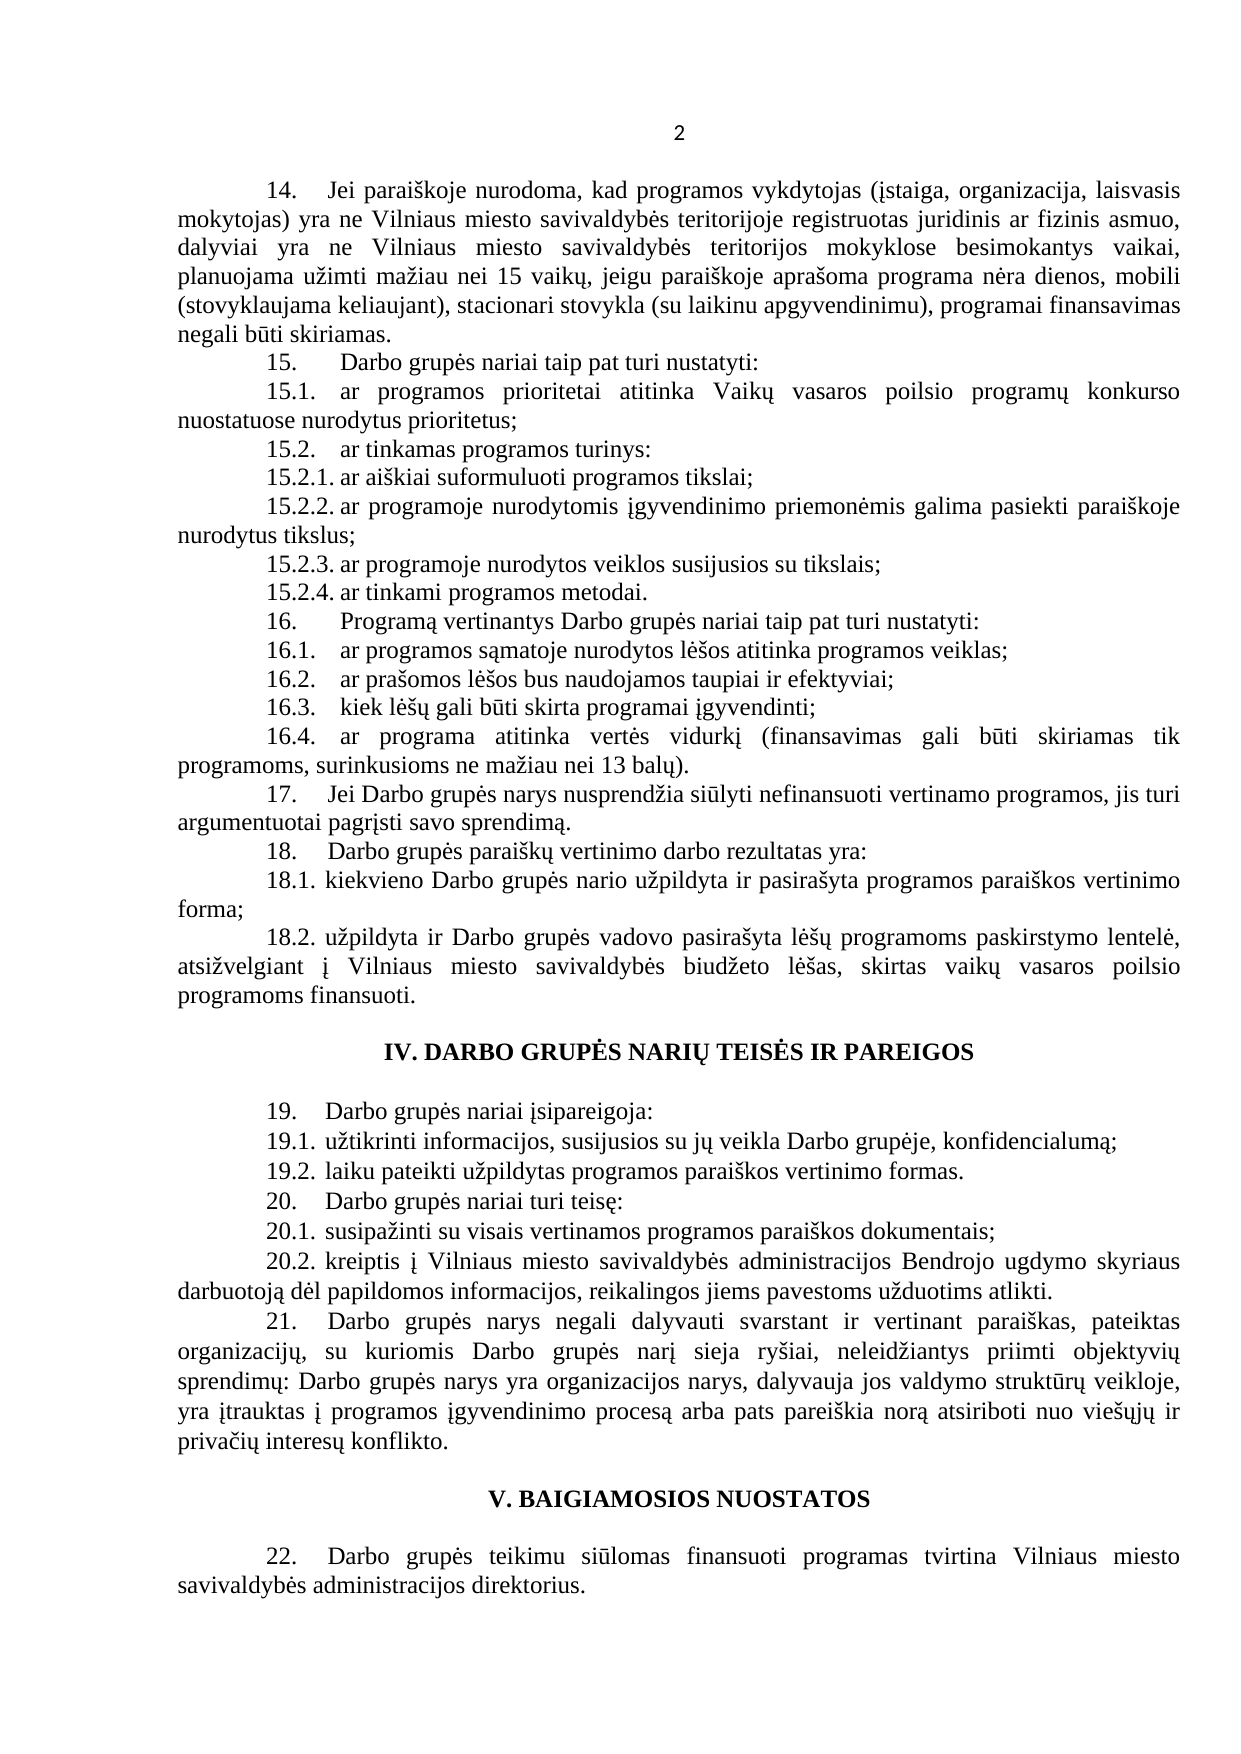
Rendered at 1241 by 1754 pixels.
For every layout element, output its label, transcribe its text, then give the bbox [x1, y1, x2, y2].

text 14. Jei paraiškoje nurodoma, kad programos vykdytojas (įstaiga, organizacija, laisvasis mokytojas) yra ne Vilniaus miesto savivaldybės teritorijoje registruotas juridinis ar fizinis asmuo, dalyviai yra ne Vilniaus miesto savivaldybės teritorijos mokyklose besimokantys vaikai, planuojama užimti mažiau nei 15 vaikų, jeigu paraiškoje aprašoma programa nėra dienos, mobili (stovyklaujama keliaujant), stacionari stovykla (su laikinu apgyvendinimu), programai finansavimas negali būti skiriamas. [177, 175, 1181, 347]
text 16.1. ar programos sąmatoje nurodytos lėšos atitinka programos veiklas; [177, 635, 1181, 664]
text 22. Darbo grupės teikimu siūlomas finansuoti programas tvirtina Vilniaus miesto savivaldybės administracijos direktorius. [177, 1541, 1181, 1599]
text 20.1. susipažinti su visais vertinamos programos paraiškos dokumentais; [177, 1215, 1181, 1245]
text 15. Darbo grupės nariai taip pat turi nustatyti: [177, 347, 1181, 376]
text 20. Darbo grupės nariai turi teisę: [177, 1185, 1181, 1215]
text V. BAIGIAMOSIOS NUOSTATOS [177, 1484, 1181, 1512]
text 15.2.4. ar tinkami programos metodai. [177, 577, 1181, 606]
text IV. DARBO GRUPĖS NARIŲ TEISĖS IR PAREIGOS [177, 1037, 1181, 1066]
text 15.2.3. ar programoje nurodytos veiklos susijusios su tikslais; [177, 549, 1181, 577]
text 18.1. kiekvieno Darbo grupės nario užpildyta ir pasirašyta programos paraiškos vertinimo forma; [177, 865, 1181, 922]
text 16.2. ar prašomos lėšos bus naudojamos taupiai ir efektyviai; [177, 664, 1181, 692]
text 20.2. kreiptis į Vilniaus miesto savivaldybės administracijos Bendrojo ugdymo skyriaus darbuotoją dėl papildomos informacijos, reikalingos jiems pavestoms užduotims atlikti. [177, 1245, 1181, 1305]
text 16.4. ar programa atitinka vertės vidurkį (finansavimas gali būti skiriamas tik programoms, surinkusioms ne mažiau nei 13 balų). [177, 721, 1181, 779]
text 15.2. ar tinkamas programos turinys: [177, 434, 1181, 462]
text 15.2.2. ar programoje nurodytomis įgyvendinimo priemonėmis galima pasiekti paraiškoje nurodytus tikslus; [177, 491, 1181, 549]
text 21. Darbo grupės narys negali dalyvauti svarstant ir vertinant paraiškas, pateiktas organizacijų, su kuriomis Darbo grupės narį sieja ryšiai, neleidžiantys priimti objektyvių sprendimų: Darbo grupės narys yra organizacijos narys, dalyvauja jos valdymo struktūrų veikloje, yra įtrauktas į programos įgyvendinimo procesą arba pats pareiškia norą atsiriboti nuo viešųjų ir privačių interesų konflikto. [177, 1305, 1181, 1455]
text 16. Programą vertinantys Darbo grupės nariai taip pat turi nustatyti: [177, 606, 1181, 635]
text 19.2. laiku pateikti užpildytas programos paraiškos vertinimo formas. [177, 1155, 1181, 1185]
text 15.1. ar programos prioritetai atitinka Vaikų vasaros poilsio programų konkurso nuostatuose nurodytus prioritetus; [177, 376, 1181, 434]
text 18.2. užpildyta ir Darbo grupės vadovo pasirašyta lėšų programoms paskirstymo lentelė, atsižvelgiant į Vilniaus miesto savivaldybės biudžeto lėšas, skirtas vaikų vasaros poilsio programoms finansuoti. [177, 922, 1181, 1009]
text 18. Darbo grupės paraiškų vertinimo darbo rezultatas yra: [177, 836, 1181, 865]
text 19. Darbo grupės nariai įsipareigoja: [251, 1095, 1181, 1125]
text 19.1. užtikrinti informacijos, susijusios su jų veikla Darbo grupėje, konfidencialumą; [177, 1125, 1181, 1155]
text 16.3. kiek lėšų gali būti skirta programai įgyvendinti; [177, 692, 1181, 721]
text 15.2.1. ar aiškiai suformuluoti programos tikslai; [177, 462, 1181, 491]
text 17. Jei Darbo grupės narys nusprendžia siūlyti nefinansuoti vertinamo programos, jis turi argumentuotai pagrįsti savo sprendimą. [177, 779, 1181, 836]
